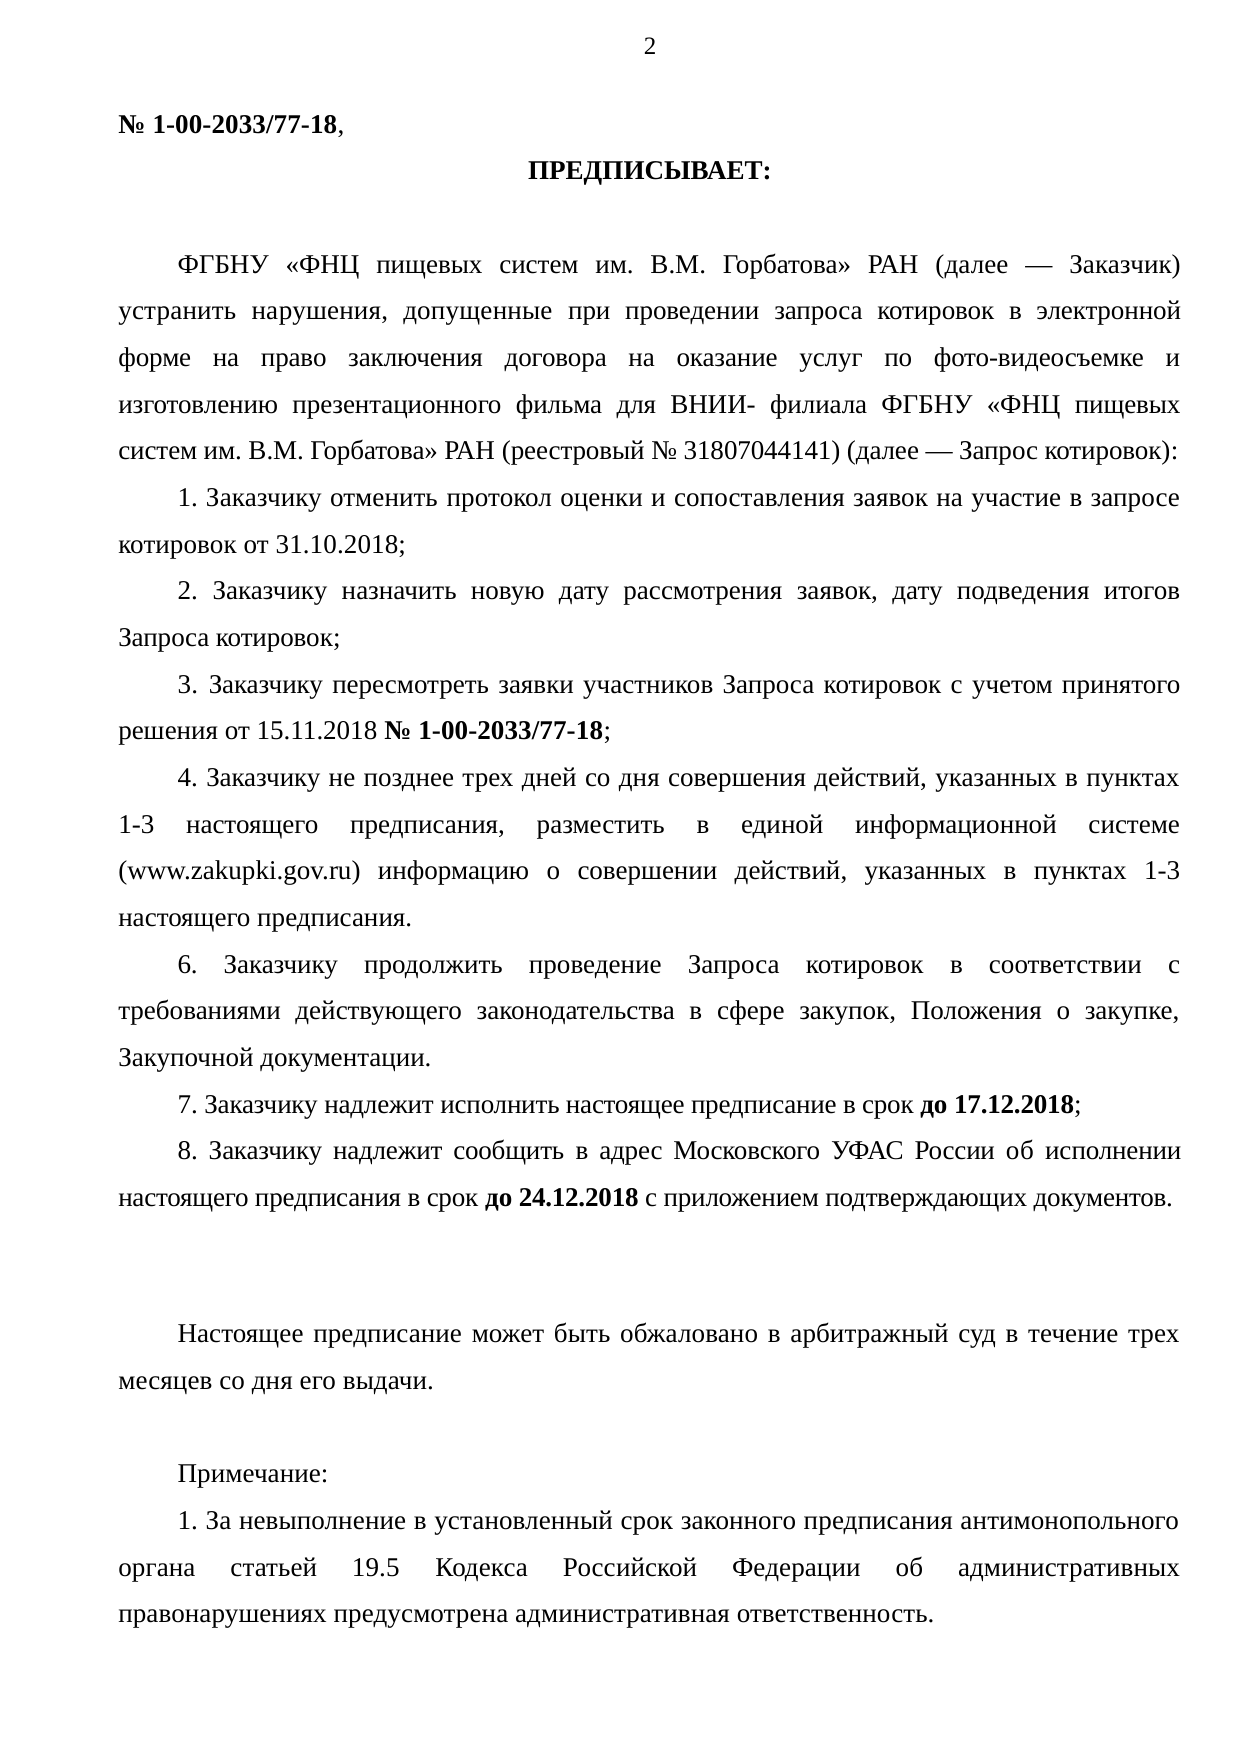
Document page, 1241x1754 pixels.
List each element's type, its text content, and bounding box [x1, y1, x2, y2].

text Настоящее предписание может быть обжаловано в арбитражный суд в течение трех месяцев со дня его выдачи. [118, 1318, 1181, 1395]
text 6. Заказчику продолжить проведение Запроса котировок в соответствии с требованиями действующего законодательства в сфере закупок, Положения о закупке, Закупочной документации. [118, 948, 1181, 1072]
text 1. За невыполнение в установленный срок законного предписания антимонопольного органа статьей 19.5 Кодекса Российской Федерации об административных правонарушениях предусмотрена административная ответственность. [118, 1504, 1181, 1629]
text 8. Заказчику надлежит сообщить в адрес Московского УФАС России об исполнении настоящего предписания в срок до 24.12.2018 с приложением подтверждающих документов. [118, 1134, 1181, 1212]
text 2. Заказчику назначить новую дату рассмотрения заявок, дату подведения итогов Запроса котировок; [118, 574, 1181, 652]
text Примечание: [118, 1458, 1181, 1489]
text № 1-00-2033/77-18, [118, 108, 1181, 139]
text 3. Заказчику пересмотреть заявки участников Запроса котировок с учетом принятого решения от 15.11.2018 № 1-00-2033/77-18; [118, 668, 1181, 746]
text 7. Заказчику надлежит исполнить настоящее предписание в срок до 17.12.2018; [118, 1088, 1181, 1119]
text ПРЕДПИСЫВАЕТ: [118, 154, 1181, 186]
text ФГБНУ «ФНЦ пищевых систем им. В.М. Горбатова» РАН (далее — Заказчик) устранить нарушения, допущенные при проведении запроса котировок в электронной форме на право заключения договора на оказание услуг по фото-видеосъемке и изготовлению презентационного фильма для ВНИИ- филиала ФГБНУ «ФНЦ пищевых систем им. В.М. Горбатова» РАН (реестровый № 31807044141) (далее — Запрос котировок): [118, 248, 1181, 466]
text 1. Заказчику отменить протокол оценки и сопоставления заявок на участие в запросе котировок от 31.10.2018; [118, 481, 1181, 559]
text 4. Заказчику не позднее трех дней со дня совершения действий, указанных в пунктах 1-3 настоящего предписания, разместить в единой информационной системе (www.zakupki.gov.ru) информацию о совершении действий, указанных в пунктах 1-3 настоящего предписания. [118, 761, 1181, 932]
